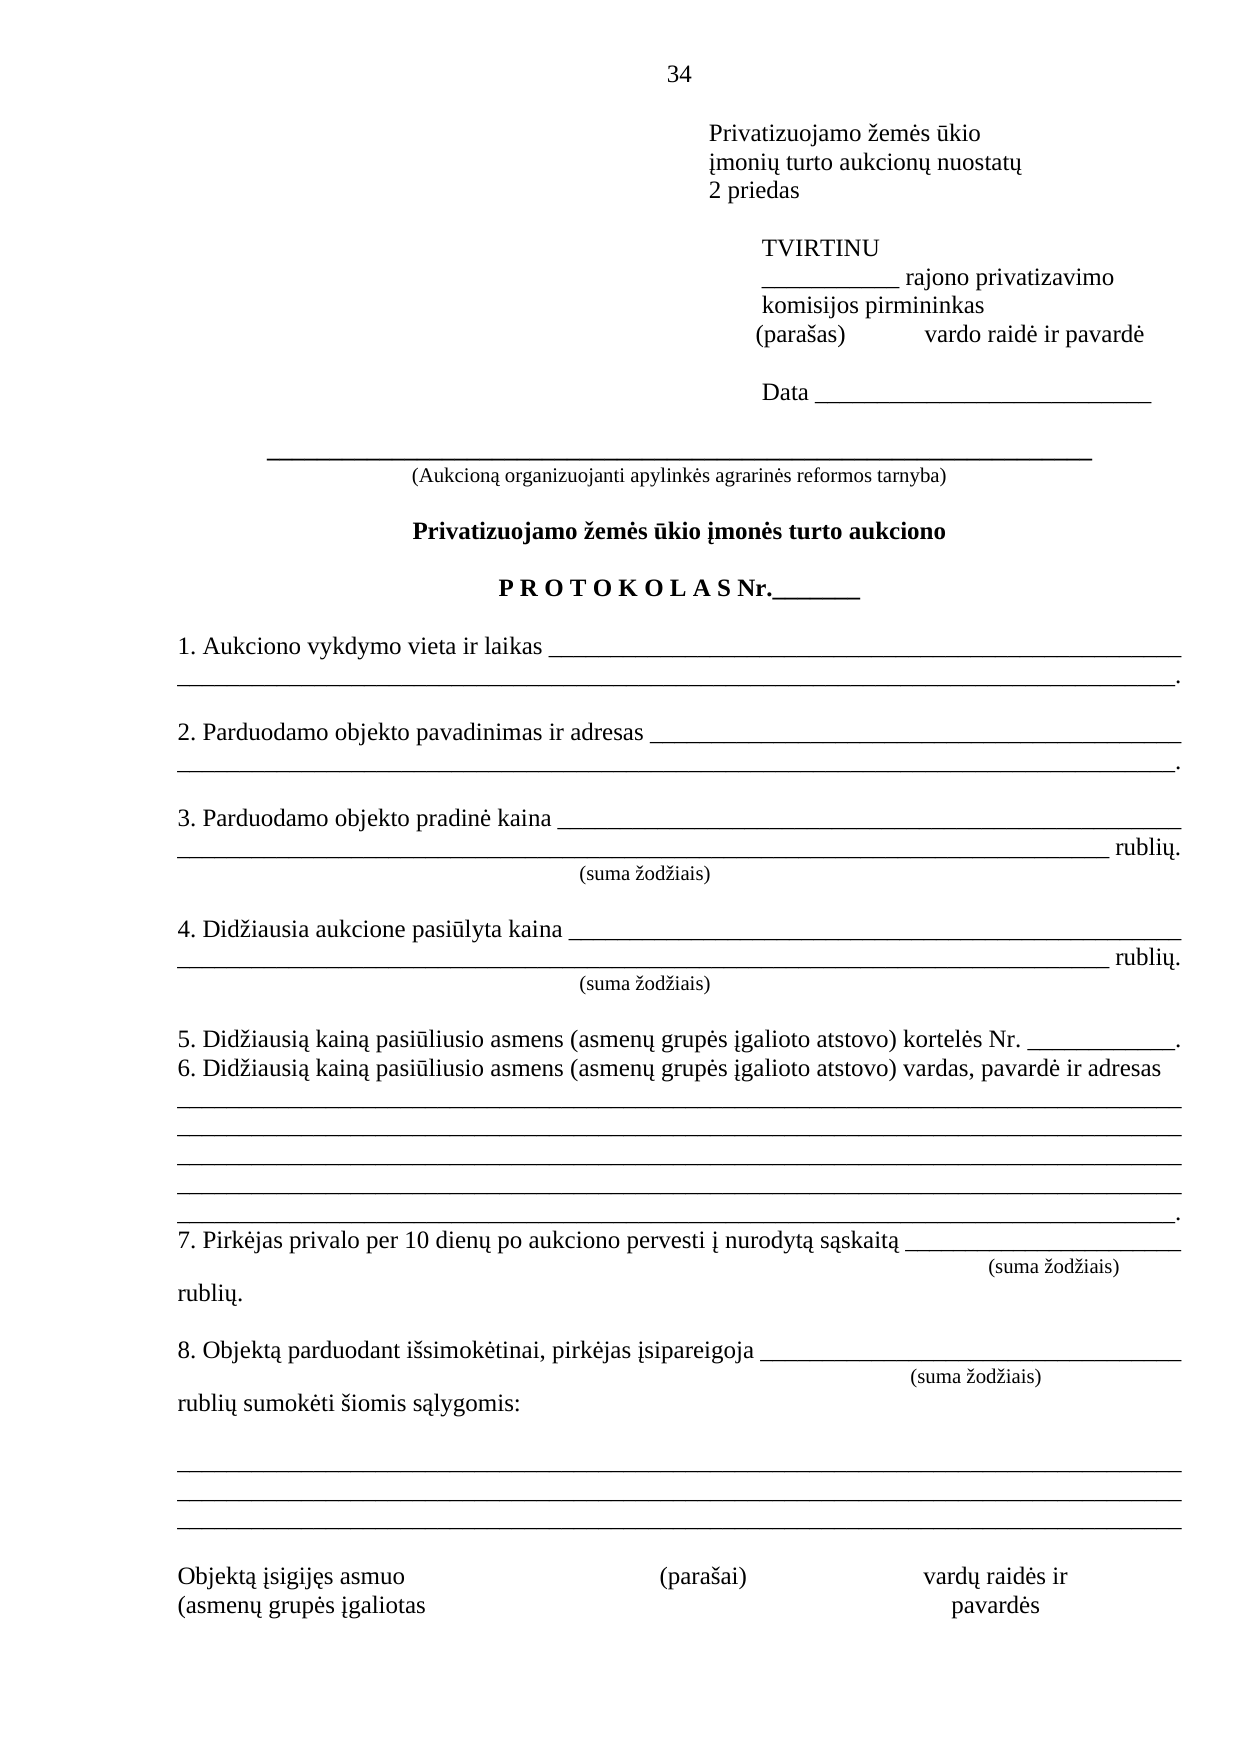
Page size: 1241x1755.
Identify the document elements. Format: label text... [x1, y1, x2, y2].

text 5. Didžiausią kainą pasiūliusio asmens (asmenų grupės įgalioto atstovo) kortelės Nr. . [177, 1024, 1181, 1053]
text 1. Aukciono vykdymo vieta ir laikas [177, 631, 1181, 660]
text rublių sumokėti šiomis sąlygomis: [177, 1388, 1181, 1417]
text 7. Pirkėjas privalo per 10 dienų po aukciono pervesti į nurodytą sąskaitą [177, 1225, 1181, 1254]
text 8. Objektą parduodant išsimokėtinai, pirkėjas įsipareigoja [177, 1336, 1181, 1364]
text komisijos pirmininkas [177, 291, 1181, 319]
text (suma žodžiais) [177, 861, 1181, 885]
text 2. Parduodamo objekto pavadinimas ir adresas [177, 717, 1181, 746]
text 3. Parduodamo objekto pradinė kaina [177, 803, 1181, 832]
text rublių. [177, 942, 1181, 971]
text Privatizuojamo žemės ūkio [709, 118, 1181, 147]
text (suma žodžiais) [177, 971, 1181, 995]
text . [177, 1197, 1181, 1225]
text 4. Didžiausia aukcione pasiūlyta kaina [177, 914, 1181, 942]
text Privatizuojamo žemės ūkio įmonės turto aukciono [177, 516, 1181, 545]
text P R O T O K O L A S Nr._______ [177, 573, 1181, 602]
text (parašas) vardo raidė ir pavardė [177, 319, 1181, 348]
text . [177, 746, 1181, 775]
text 6. Didžiausią kainą pasiūliusio asmens (asmenų grupės įgalioto atstovo) vardas, pavardė ir adresas [177, 1053, 1181, 1082]
text TVIRTINU [177, 233, 1181, 262]
text __________________________________________________________________ [177, 434, 1181, 463]
text Objektą įsigijęs asmuo (parašai) vardų raidės ir [177, 1561, 1181, 1590]
text (suma žodžiais) [177, 1254, 1181, 1278]
text rublių. [177, 1278, 1181, 1307]
text rublių. [177, 832, 1181, 861]
text . [177, 660, 1181, 688]
text (Aukcioną organizuojanti apylinkės agrarinės reformos tarnyba) [177, 463, 1181, 487]
text įmonių turto aukcionų nuostatų [177, 147, 1181, 176]
text ___________ rajono privatizavimo [177, 262, 1181, 291]
text 2 priedas [177, 176, 1181, 204]
text (asmenų grupės įgaliotas pavardės [177, 1590, 1181, 1618]
text Data [177, 377, 1181, 406]
text (suma žodžiais) [177, 1364, 1181, 1388]
